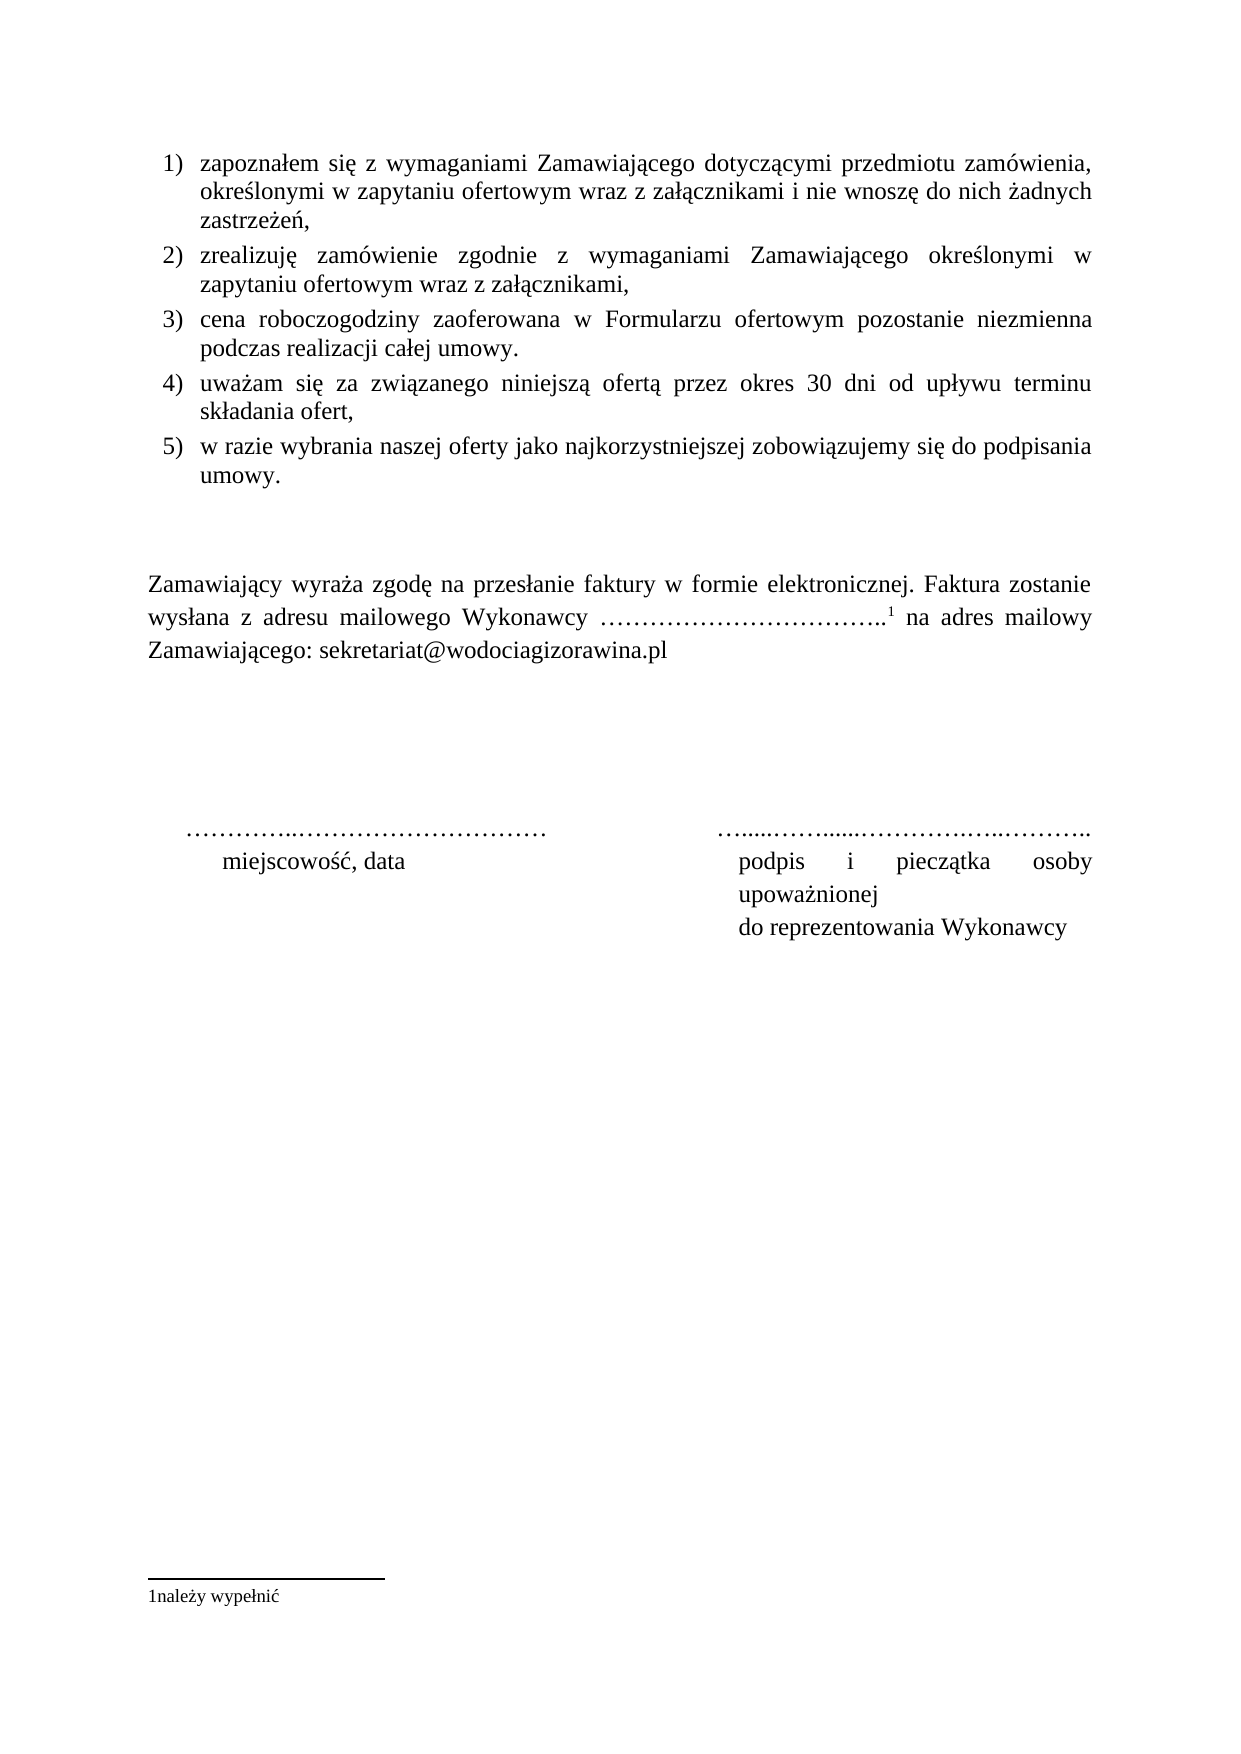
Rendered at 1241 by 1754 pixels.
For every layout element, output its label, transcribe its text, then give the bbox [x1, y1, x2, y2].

list uważam się za związanego niniejszą ofertą przez okres 30 dni od upływu terminu składania ofert, [162, 368, 1092, 425]
text należy wypełnić [148, 1585, 1092, 1606]
list …………..………………………… ….....……......………….…..……….. [148, 813, 1092, 842]
list zapoznałem się z wymaganiami Zamawiającego dotyczącymi przedmiotu zamówienia, określonymi w zapytaniu ofertowym wraz z załącznikami i nie wnoszę do nich żadnych zastrzeżeń, [162, 148, 1092, 234]
list w razie wybrania naszej oferty jako najkorzystniejszej zobowiązujemy się do podpisania umowy. [162, 431, 1092, 489]
text miejscowość, data podpis i pieczątka osoby upoważnionej do reprezentowania Wykonawcy [222, 846, 1092, 941]
list zrealizuję zamówienie zgodnie z wymaganiami Zamawiającego określonymi w zapytaniu ofertowym wraz z załącznikami, [162, 240, 1092, 298]
text Zamawiający wyraża zgodę na przesłanie faktury w formie elektronicznej. Faktura zostanie wysłana z adresu mailowego Wykonawcy …………………………….. na adres mailowy Zamawiającego: sekretariat@wodociagizorawina.pl [148, 569, 1092, 664]
list cena roboczogodziny zaoferowana w Formularzu ofertowym pozostanie niezmienna podczas realizacji całej umowy. [162, 304, 1092, 361]
